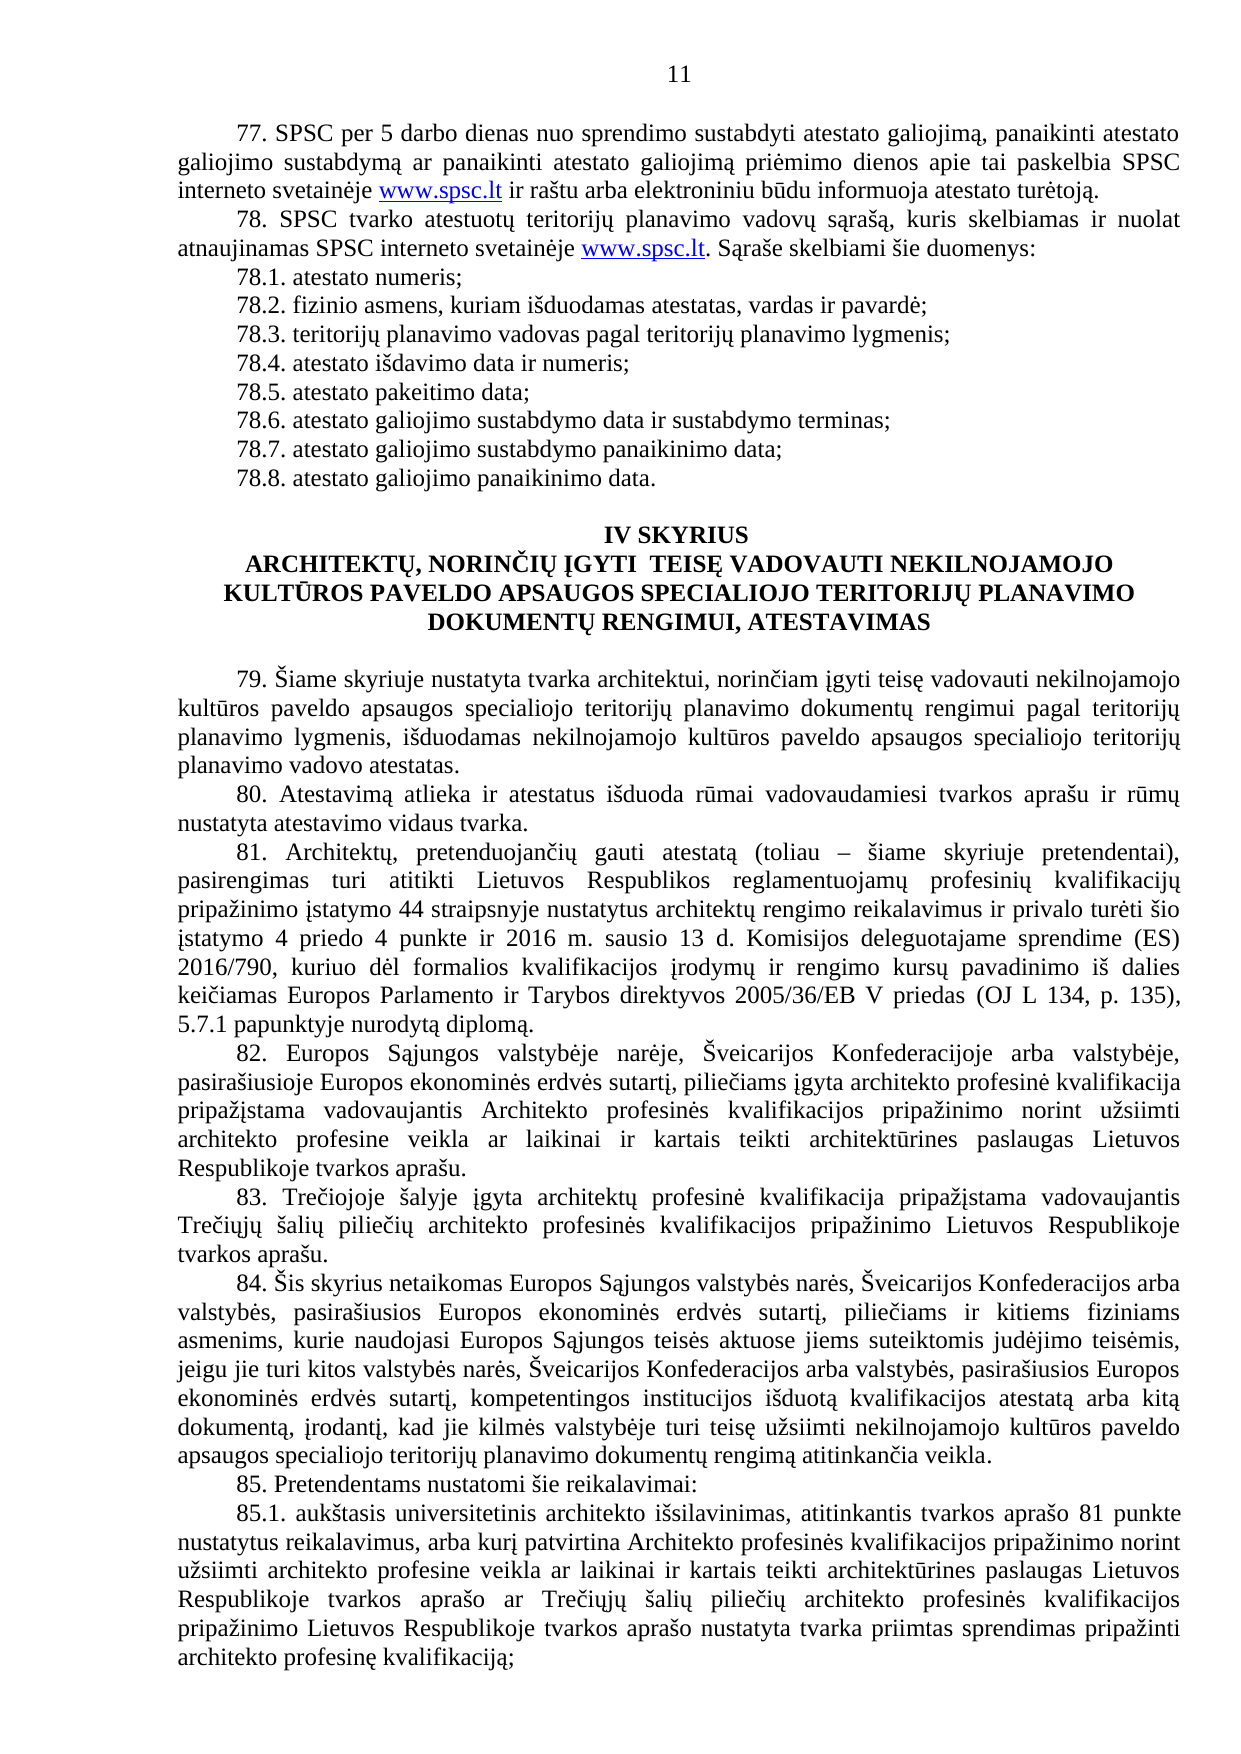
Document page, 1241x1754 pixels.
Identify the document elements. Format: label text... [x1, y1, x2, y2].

text 80. Atestavimą atlieka ir atestatus išduoda rūmai vadovaudamiesi tvarkos aprašu ir rūmų nustatyta atestavimo vidaus tvarka. [177, 779, 1181, 837]
text 84. Šis skyrius netaikomas Europos Sąjungos valstybės narės, Šveicarijos Konfederacijos arba valstybės, pasirašiusios Europos ekonominės erdvės sutartį, piliečiams ir kitiems fiziniams asmenims, kurie naudojasi Europos Sąjungos teisės aktuose jiems suteiktomis judėjimo teisėmis, jeigu jie turi kitos valstybės narės, Šveicarijos Konfederacijos arba valstybės, pasirašiusios Europos ekonominės erdvės sutartį, kompetentingos institucijos išduotą kvalifikacijos atestatą arba kitą dokumentą, įrodantį, kad jie kilmės valstybėje turi teisę užsiimti nekilnojamojo kultūros paveldo apsaugos specialiojo teritorijų planavimo dokumentų rengimą atitinkančia veikla. [177, 1268, 1181, 1469]
text 78.1. atestato numeris; [177, 262, 1181, 291]
text 78.5. atestato pakeitimo data; [177, 377, 1181, 406]
text 78.6. atestato galiojimo sustabdymo data ir sustabdymo terminas; [177, 406, 1181, 434]
text IV SKYRIUS [177, 521, 1181, 549]
text 85. Pretendentams nustatomi šie reikalavimai: [177, 1469, 1181, 1498]
text 81. Architektų, pretenduojančių gauti atestatą (toliau – šiame skyriuje pretendentai), pasirengimas turi atitikti Lietuvos Respublikos reglamentuojamų profesinių kvalifikacijų pripažinimo įstatymo 44 straipsnyje nustatytus architektų rengimo reikalavimus ir privalo turėti šio įstatymo 4 priedo 4 punkte ir 2016 m. sausio 13 d. Komisijos deleguotajame sprendime (ES) 2016/790, kuriuo dėl formalios kvalifikacijos įrodymų ir rengimo kursų pavadinimo iš dalies keičiamas Europos Parlamento ir Tarybos direktyvos 2005/36/EB V priedas (OJ L 134, p. 135), 5.7.1 papunktyje nurodytą diplomą. [177, 837, 1181, 1038]
text 78.8. atestato galiojimo panaikinimo data. [177, 463, 1181, 492]
text 78. SPSC tvarko atestuotų teritorijų planavimo vadovų sąrašą, kuris skelbiamas ir nuolat atnaujinamas SPSC interneto svetainėje www.spsc.lt. Sąraše skelbiami šie duomenys: [177, 204, 1181, 262]
text 82. Europos Sąjungos valstybėje narėje, Šveicarijos Konfederacijoje arba valstybėje, pasirašiusioje Europos ekonominės erdvės sutartį, piliečiams įgyta architekto profesinė kvalifikacija pripažįstama vadovaujantis Architekto profesinės kvalifikacijos pripažinimo norint užsiimti architekto profesine veikla ar laikinai ir kartais teikti architektūrines paslaugas Lietuvos Respublikoje tvarkos aprašu. [177, 1038, 1181, 1182]
text 77. SPSC per 5 darbo dienas nuo sprendimo sustabdyti atestato galiojimą, panaikinti atestato galiojimo sustabdymą ar panaikinti atestato galiojimą priėmimo dienos apie tai paskelbia SPSC interneto svetainėje www.spsc.lt ir raštu arba elektroniniu būdu informuoja atestato turėtoją. [177, 118, 1181, 204]
text 83. Trečiojoje šalyje įgyta architektų profesinė kvalifikacija pripažįstama vadovaujantis Trečiųjų šalių piliečių architekto profesinės kvalifikacijos pripažinimo Lietuvos Respublikoje tvarkos aprašu. [177, 1182, 1181, 1268]
text 78.2. fizinio asmens, kuriam išduodamas atestatas, vardas ir pavardė; [177, 291, 1181, 319]
text 78.3. teritorijų planavimo vadovas pagal teritorijų planavimo lygmenis; [177, 319, 1181, 348]
text 85.1. aukštasis universitetinis architekto išsilavinimas, atitinkantis tvarkos aprašo 81 punkte nustatytus reikalavimus, arba kurį patvirtina Architekto profesinės kvalifikacijos pripažinimo norint užsiimti architekto profesine veikla ar laikinai ir kartais teikti architektūrines paslaugas Lietuvos Respublikoje tvarkos aprašo ar Trečiųjų šalių piliečių architekto profesinės kvalifikacijos pripažinimo Lietuvos Respublikoje tvarkos aprašo nustatyta tvarka priimtas sprendimas pripažinti architekto profesinę kvalifikaciją; [177, 1498, 1181, 1671]
text ARCHITEKTŲ, NORINČIŲ ĮGYTI TEISĘ VADOVAUTI NEKILNOJAMOJO KULTŪROS PAVELDO APSAUGOS SPECIALIOJO TERITORIJŲ PLANAVIMO DOKUMENTŲ RENGIMUI, ATESTAVIMAS [177, 549, 1181, 636]
text 78.4. atestato išdavimo data ir numeris; [177, 348, 1181, 377]
text 78.7. atestato galiojimo sustabdymo panaikinimo data; [177, 434, 1181, 463]
text 79. Šiame skyriuje nustatyta tvarka architektui, norinčiam įgyti teisę vadovauti nekilnojamojo kultūros paveldo apsaugos specialiojo teritorijų planavimo dokumentų rengimui pagal teritorijų planavimo lygmenis, išduodamas nekilnojamojo kultūros paveldo apsaugos specialiojo teritorijų planavimo vadovo atestatas. [177, 664, 1181, 779]
